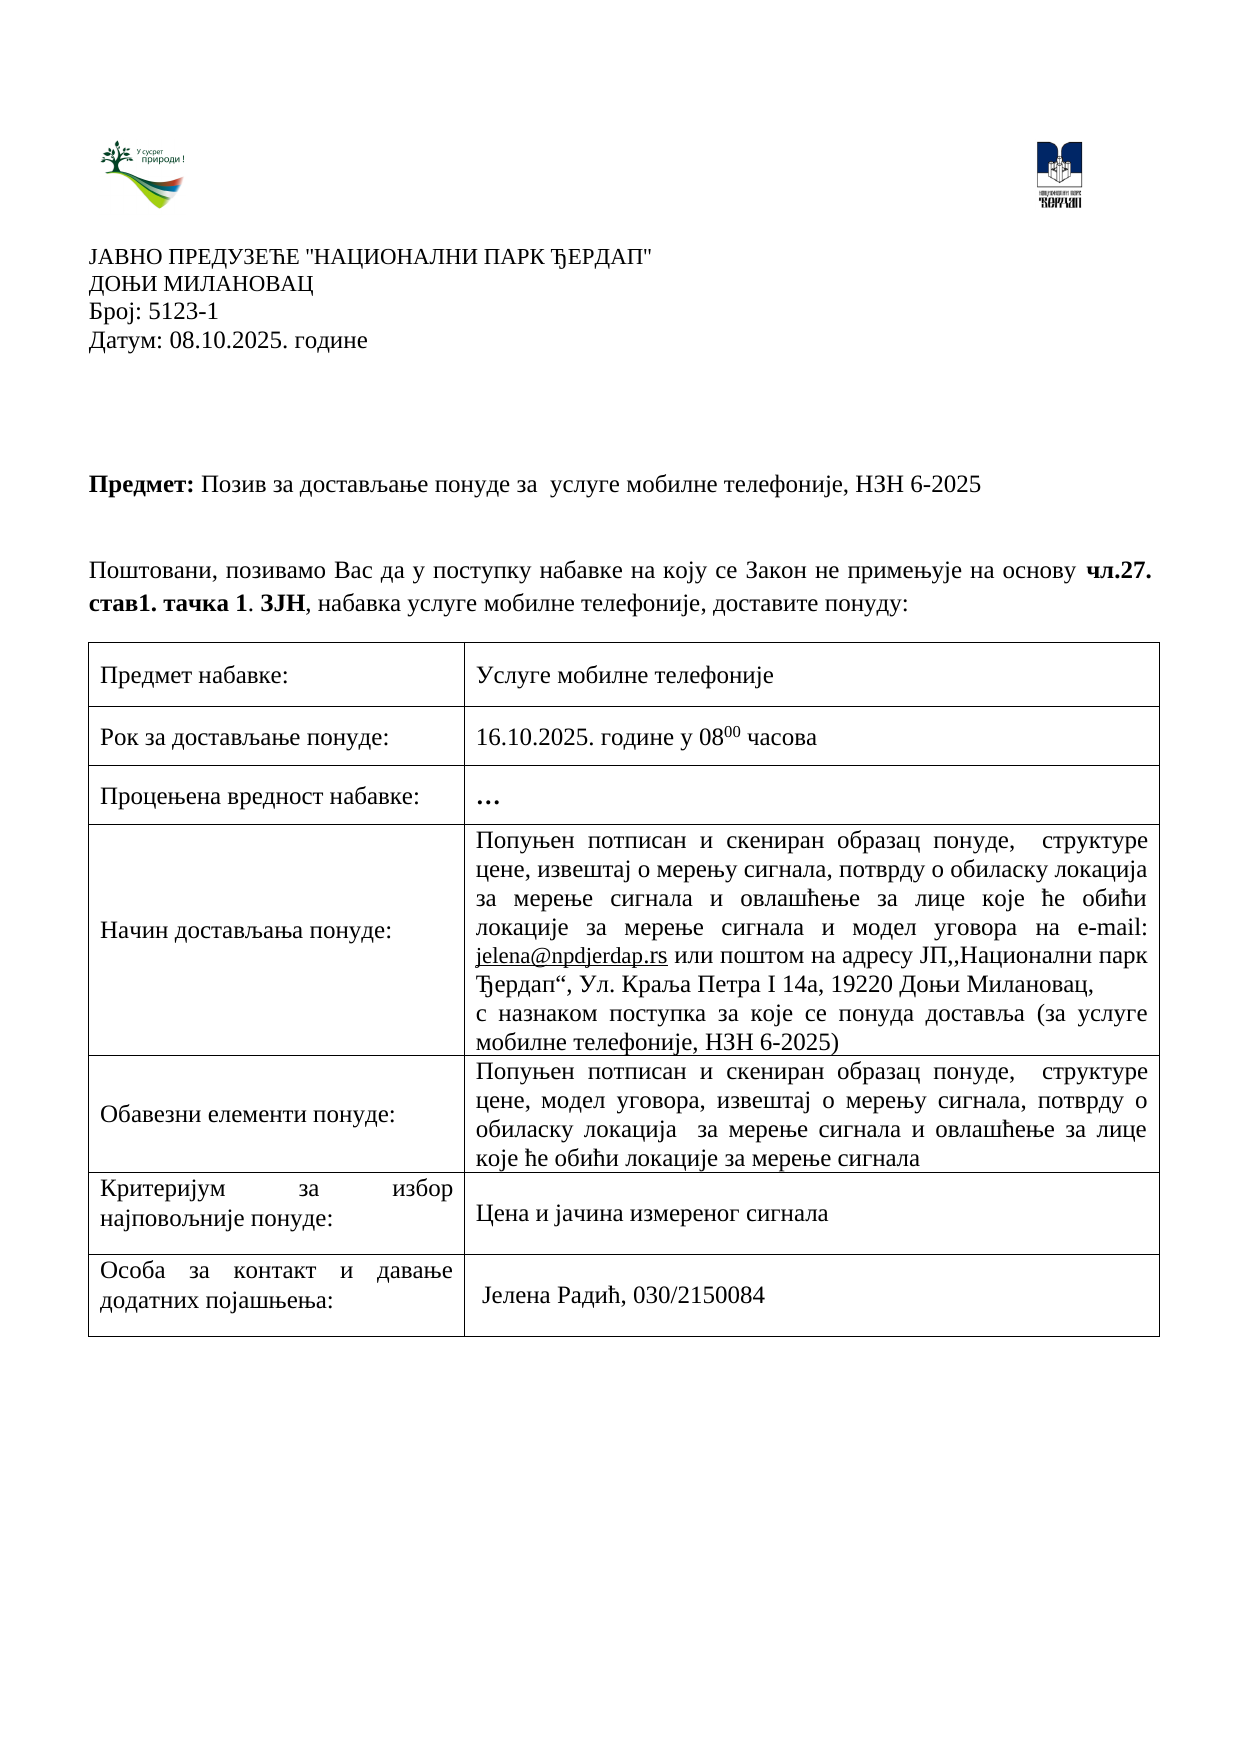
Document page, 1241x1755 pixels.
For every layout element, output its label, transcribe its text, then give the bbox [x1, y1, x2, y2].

table_cell Рок за достављање понуде: [89, 707, 464, 765]
table_cell Јелена Радић, 030/2150084 [465, 1255, 1159, 1336]
table_cell Процењена вредност набавке: [89, 766, 464, 824]
table_header Услуге мобилне телефоније [465, 643, 1159, 706]
table_header Предмет набавке: [89, 643, 464, 706]
table_cell Обавезни елементи понуде: [89, 1056, 464, 1172]
table_cell Начин достављања понуде: [89, 825, 464, 1055]
table_cell Критеријум за избор најповољније понуде: [89, 1173, 464, 1254]
table_cell Цена и јачина измереног сигнала [465, 1173, 1159, 1254]
text ЈАВНО ПРЕДУЗЕЋЕ ''НАЦИОНАЛНИ ПАРК ЂЕРДАП'' [89, 243, 1152, 270]
table_cell Попуњен потписан и скениран образац понуде, структуре цене, извештај о мерењу сигнала, потврду о обиласку локација за мерење сигнала и овлашћење за лице које ће обићи локације за мерење сигнала и модел уговора на e-mail: jelena@npdjerdap.rs или поштом на адресу ЈП,,Национални парк Ђердап“, Ул. Краља Петра I 14a, 19220 Доњи Милановац, с назнаком поступка за које се понуда доставља (за услуге мобилне телефоније, НЗН 6-2025) [465, 825, 1159, 1055]
text Датум: 08.10.2025. године [89, 325, 1152, 354]
text ДОЊИ МИЛАНОВАЦ [89, 270, 1152, 296]
table_cell … [465, 766, 1159, 824]
table_cell 16.10.2025. године у 0800 часова [465, 707, 1159, 765]
table_cell Особа за контакт и давање додатних појашњења: [89, 1255, 464, 1336]
text Број: 5123-1 [89, 296, 1152, 325]
table_cell Попуњен потписан и скениран образац понуде, структуре цене, модел уговора, извештај о мерењу сигнала, потврду о обиласку локација за мерење сигнала и овлашћење за лице које ће обићи локације за мерење сигнала [465, 1056, 1159, 1172]
text Предмет: Позив за достављање понуде за услуге мобилне телефоније, НЗН 6-2025 [89, 469, 1152, 497]
text Поштовани, позивамо Вас да у поступку набавке на коју се Закон не примењује на основу чл.27. став1. тачка 1. ЗЈН, набавка услуге мобилне телефоније, доставите понуду: [89, 555, 1152, 617]
